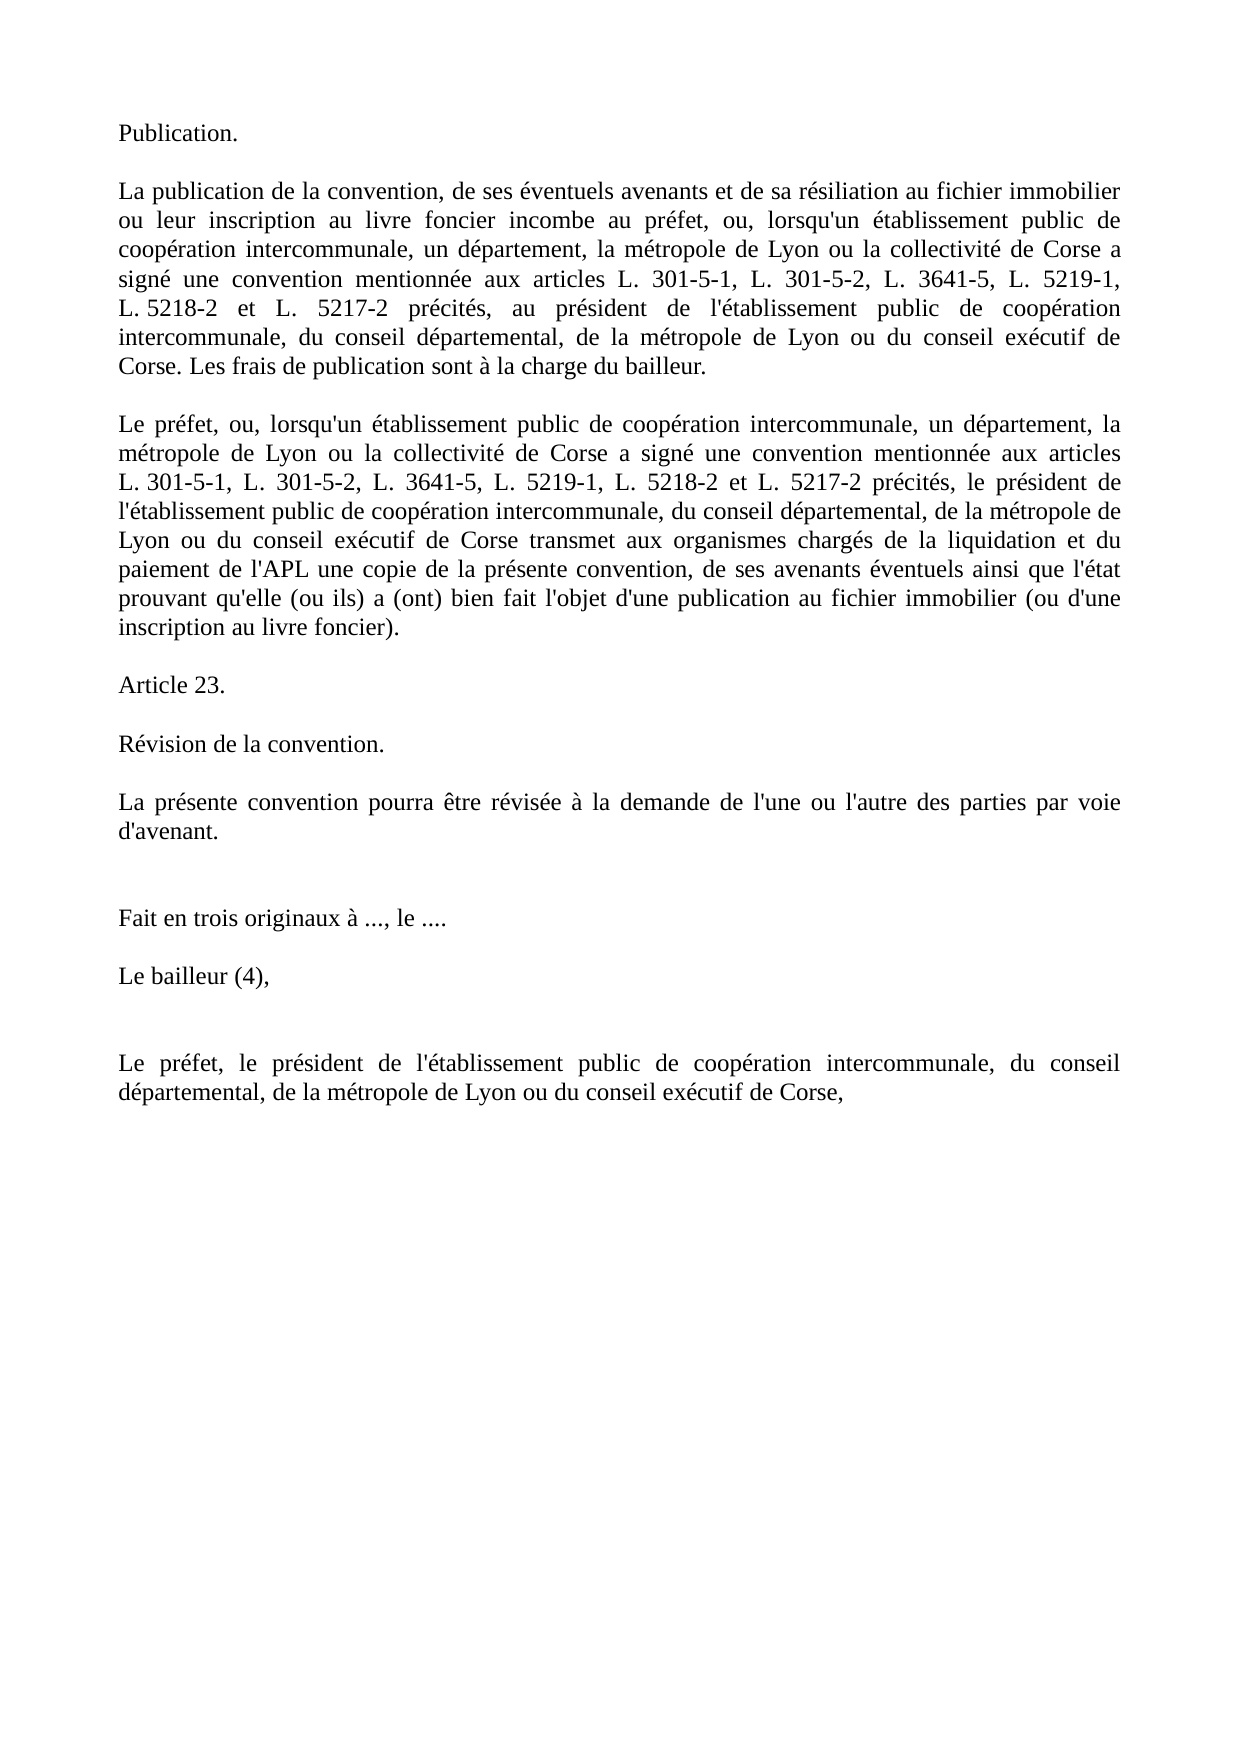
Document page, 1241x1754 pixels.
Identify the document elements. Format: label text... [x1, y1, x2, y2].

text Article 23. [118, 670, 1122, 699]
text La présente convention pourra être révisée à la demande de l'une ou l'autre des parties par voie d'avenant. [118, 787, 1122, 845]
text Publication. [118, 118, 1122, 147]
text Le bailleur (4), [118, 961, 1122, 990]
text Le préfet, ou, lorsqu'un établissement public de coopération intercommunale, un département, la métropole de Lyon ou la collectivité de Corse a signé une convention mentionnée aux articles L. 301-5-1, L. 301-5-2, L. 3641-5, L. 5219-1, L. 5218-2 et L. 5217-2 précités, le président de l'établissement public de coopération intercommunale, du conseil départemental, de la métropole de Lyon ou du conseil exécutif de Corse transmet aux organismes chargés de la liquidation et du paiement de l'APL une copie de la présente convention, de ses avenants éventuels ainsi que l'état prouvant qu'elle (ou ils) a (ont) bien fait l'objet d'une publication au fichier immobilier (ou d'une inscription au livre foncier). [118, 409, 1122, 641]
text Fait en trois originaux à ..., le .... [118, 903, 1122, 932]
text Le préfet, le président de l'établissement public de coopération intercommunale, du conseil départemental, de la métropole de Lyon ou du conseil exécutif de Corse, [118, 1048, 1122, 1106]
text La publication de la convention, de ses éventuels avenants et de sa résiliation au fichier immobilier ou leur inscription au livre foncier incombe au préfet, ou, lorsqu'un établissement public de coopération intercommunale, un département, la métropole de Lyon ou la collectivité de Corse a signé une convention mentionnée aux articles L. 301-5-1, L. 301-5-2, L. 3641-5, L. 5219-1, L. 5218-2 et L. 5217-2 précités, au président de l'établissement public de coopération intercommunale, du conseil départemental, de la métropole de Lyon ou du conseil exécutif de Corse. Les frais de publication sont à la charge du bailleur. [118, 176, 1122, 380]
text Révision de la convention. [118, 728, 1122, 757]
